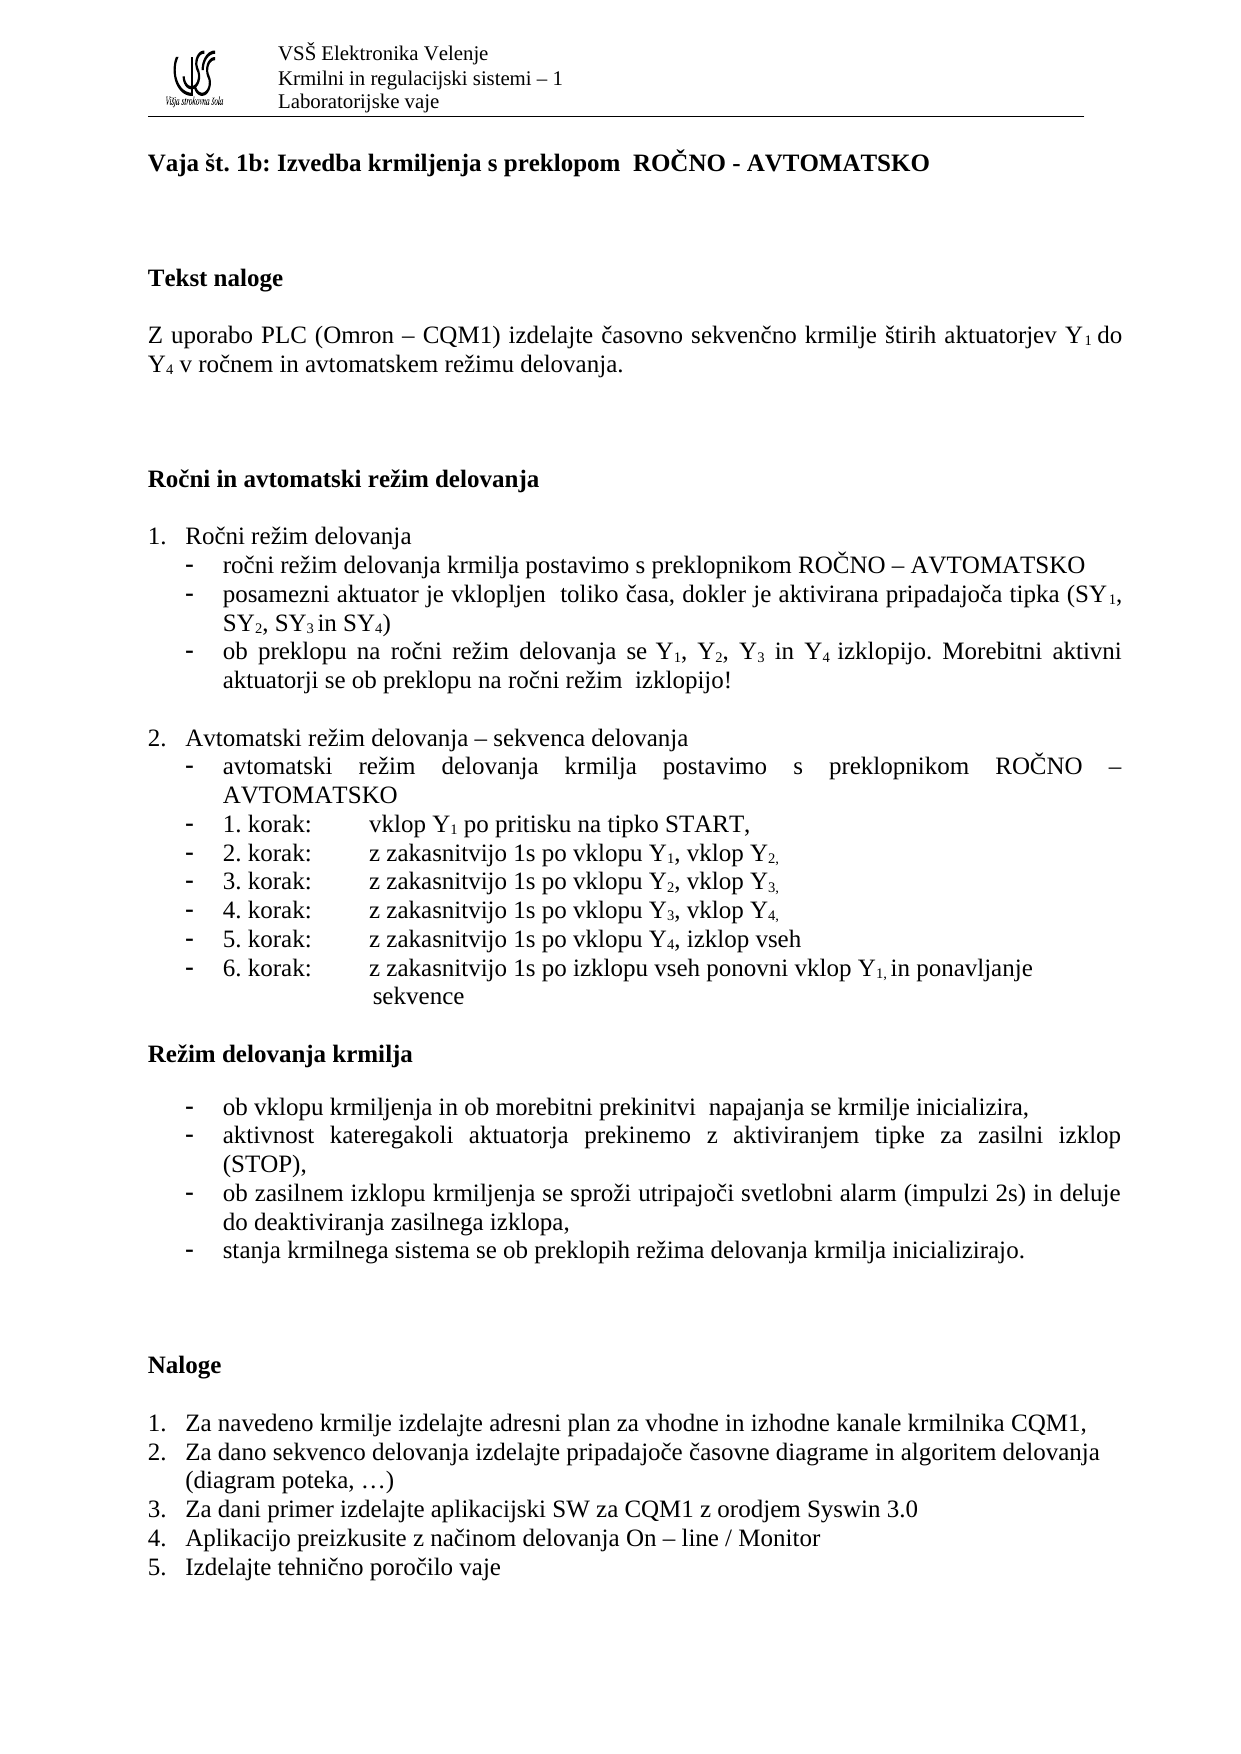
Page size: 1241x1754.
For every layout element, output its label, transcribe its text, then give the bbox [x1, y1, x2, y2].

list Za dani primer izdelajte aplikacijski SW za CQM1 z orodjem Syswin 3.0 [148, 1494, 1122, 1523]
list ob preklopu na ročni režim delovanja se Y1, Y2, Y3 in Y4 izklopijo. Morebitni aktivni aktuatorji se ob preklopu na ročni režim izklopijo! [185, 636, 1122, 694]
subtitle Naloge [148, 1351, 1122, 1379]
list avtomatski režim delovanja krmilja postavimo s preklopnikom ROČNO – AVTOMATSKO [185, 751, 1122, 809]
list 3. korak: z zakasnitvijo 1s po vklopu Y2, vklop Y3, [185, 866, 1122, 895]
list 2. korak: z zakasnitvijo 1s po vklopu Y1, vklop Y2, [185, 838, 1122, 866]
list stanja krmilnega sistema se ob preklopih režima delovanja krmilja inicializirajo. [185, 1236, 1122, 1264]
list ročni režim delovanja krmilja postavimo s preklopnikom ROČNO – AVTOMATSKO [185, 550, 1122, 579]
list 5. korak: z zakasnitvijo 1s po vklopu Y4, izklop vseh [185, 924, 1122, 953]
text Tekst naloge [148, 263, 1122, 291]
text 2. Avtomatski režim delovanja – sekvenca delovanja [148, 723, 1122, 751]
list 6. korak: z zakasnitvijo 1s po izklopu vseh ponovni vklop Y1, in ponavljanje [185, 953, 1122, 981]
list posamezni aktuator je vklopljen toliko časa, dokler je aktivirana pripadajoča tipka (SY1, SY2, SY3 in SY4) [185, 579, 1122, 636]
list ob zasilnem izklopu krmiljenja se sproži utripajoči svetlobni alarm (impulzi 2s) in deluje do deaktiviranja zasilnega izklopa, [185, 1178, 1122, 1236]
subtitle Ročni in avtomatski režim delovanja [148, 464, 1122, 493]
list Za dano sekvenco delovanja izdelajte pripadajoče časovne diagrame in algoritem delovanja (diagram poteka, …) [148, 1437, 1122, 1494]
text Z uporabo PLC (Omron – CQM1) izdelajte časovno sekvenčno krmilje štirih aktuatorjev Y1 do Y4 v ročnem in avtomatskem režimu delovanja. [148, 320, 1122, 378]
subtitle Režim delovanja krmilja [148, 1039, 1122, 1068]
list aktivnost kateregakoli aktuatorja prekinemo z aktiviranjem tipke za zasilni izklop (STOP), [185, 1121, 1122, 1178]
list Ročni režim delovanja [148, 521, 1122, 550]
list ob vklopu krmiljenja in ob morebitni prekinitvi napajanja se krmilje inicializira, [185, 1092, 1122, 1121]
list Izdelajte tehnično poročilo vaje [148, 1552, 1122, 1581]
list 1. korak: vklop Y1 po pritisku na tipko START, [185, 809, 1122, 838]
text sekvence [148, 981, 1122, 1010]
list Aplikacijo preizkusite z načinom delovanja On – line / Monitor [148, 1523, 1122, 1552]
text Vaja št. 1b: Izvedba krmiljenja s preklopom ROČNO - AVTOMATSKO [148, 148, 1122, 176]
list Za navedeno krmilje izdelajte adresni plan za vhodne in izhodne kanale krmilnika CQM1, [148, 1408, 1122, 1437]
list 4. korak: z zakasnitvijo 1s po vklopu Y3, vklop Y4, [185, 895, 1122, 924]
